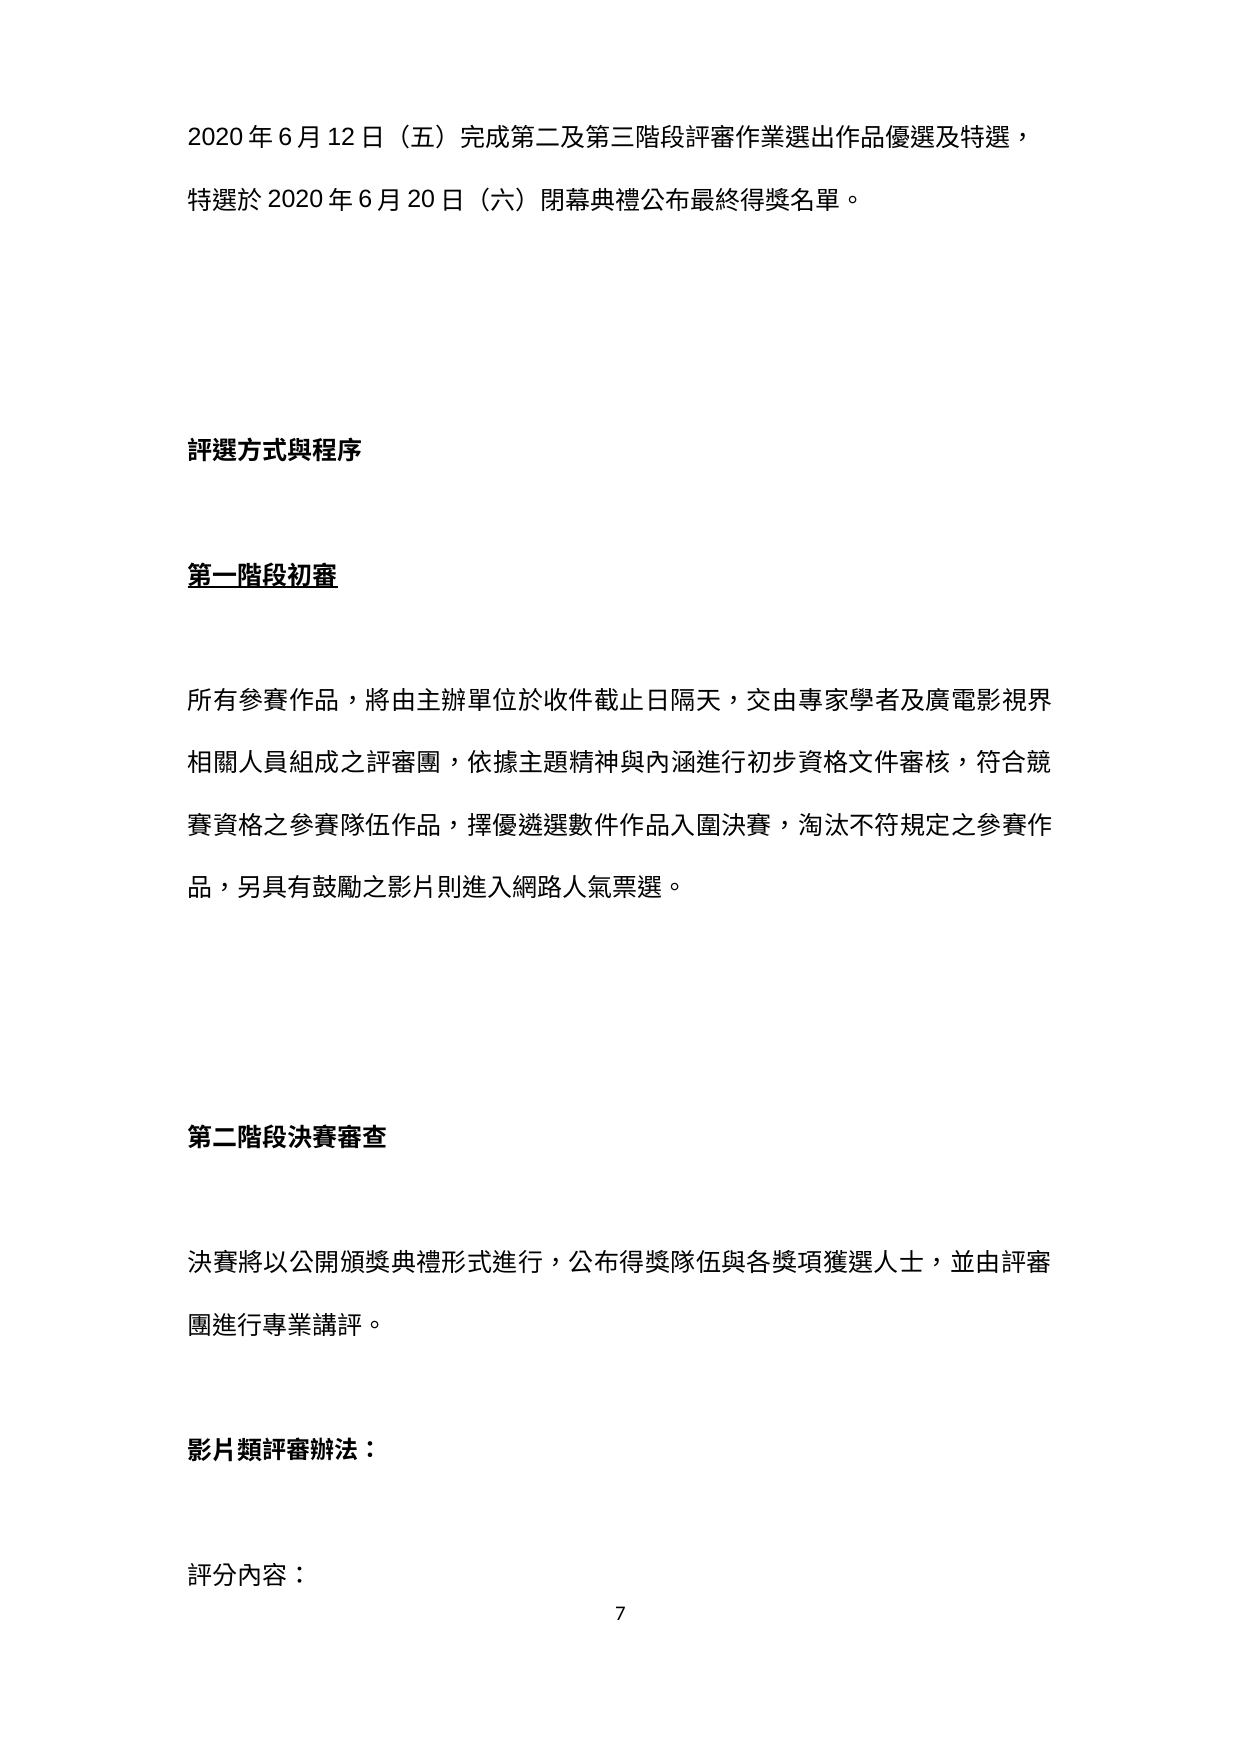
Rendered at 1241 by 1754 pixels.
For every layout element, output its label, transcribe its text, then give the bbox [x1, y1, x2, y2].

text 決賽將以公開頒獎典禮形式進行，公布得獎隊伍與各獎項獲選人士，並由評審團進行專業講評。 [187, 1219, 1053, 1344]
text 所有參賽作品，將由主辦單位於收件截止日隔天，交由專家學者及廣電影視界相關人員組成之評審團，依據主題精神與內涵進行初步資格文件審核，符合競賽資格之參賽隊伍作品，擇優遴選數件作品入圍決賽，淘汰不符規定之參賽作品，另具有鼓勵之影片則進入網路人氣票選。 [187, 657, 1053, 907]
text 第一階段初審 [187, 532, 1053, 594]
text 第二階段決賽審查 [187, 1094, 1053, 1157]
text 影片類評審辦法： [187, 1407, 1053, 1469]
text 2020年6月12日（五）完成第二及第三階段評審作業選出作品優選及特選，特選於2020年6月20日（六）閉幕典禮公布最終得獎名單。 [187, 94, 1053, 219]
text 評選方式與程序 [187, 407, 1053, 469]
text 評分內容： [187, 1532, 1053, 1594]
